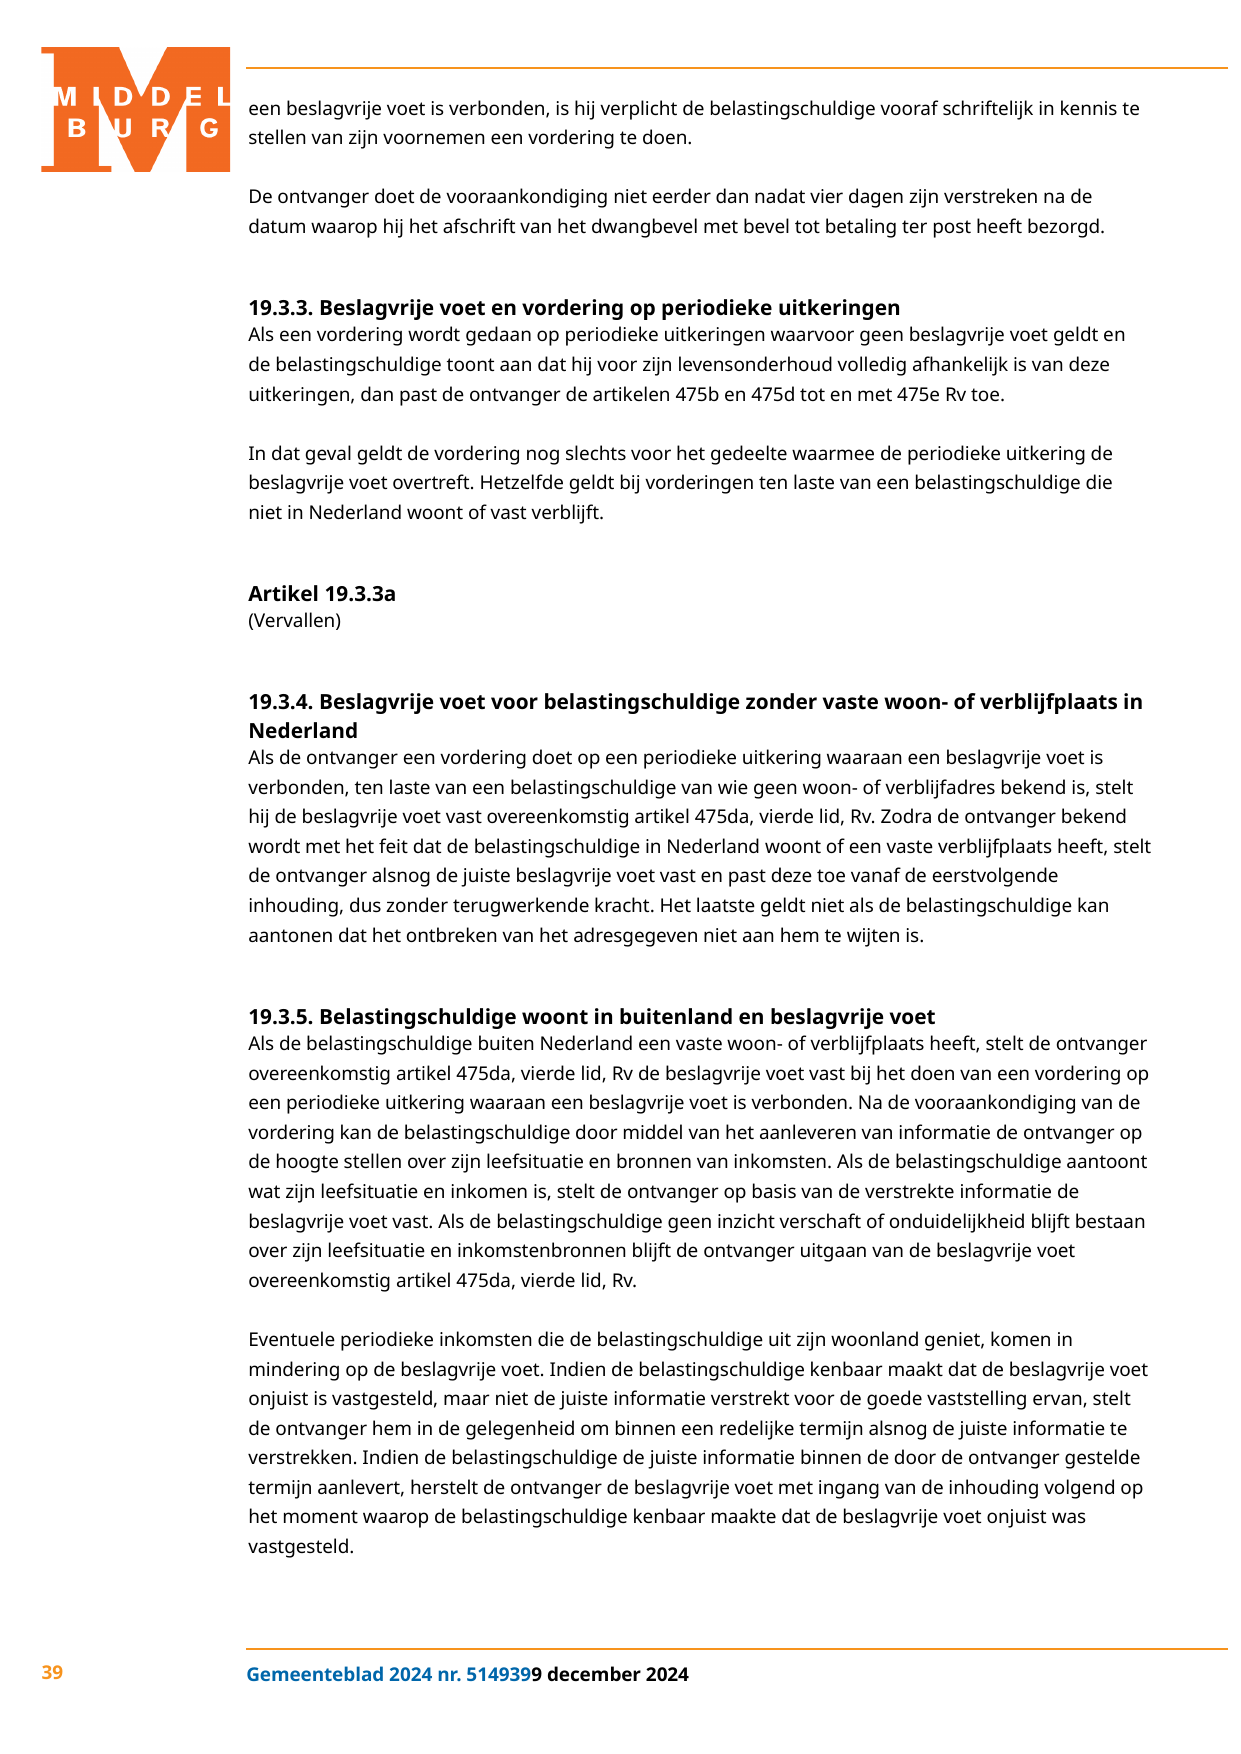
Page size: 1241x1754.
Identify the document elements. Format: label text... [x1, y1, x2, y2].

text (Vervallen) [248, 607, 1152, 633]
text De ontvanger doet de vooraankondiging niet eerder dan nadat vier dagen zijn verstreken na de datum waarop hij het afschrift van het dwangbevel met bevel tot betaling ter post heeft bezorgd. [248, 183, 1152, 239]
text een beslagvrije voet is verbonden, is hij verplicht de belastingschuldige vooraf schriftelijk in kennis te stellen van zijn voornemen een vordering te doen. [248, 95, 1152, 150]
text Als de ontvanger een vordering doet op een periodieke uitkering waaraan een beslagvrije voet is verbonden, ten laste van een belastingschuldige van wie geen woon- of verblijfadres bekend is, stelt hij de beslagvrije voet vast overeenkomstig artikel 475da, vierde lid, Rv. Zodra de ontvanger bekend wordt met het feit dat de belastingschuldige in Nederland woont of een vaste verblijfplaats heeft, stelt de ontvanger alsnog de juiste beslagvrije voet vast en past deze toe vanaf de eerstvolgende inhouding, dus zonder terugwerkende kracht. Het laatste geldt niet als de belastingschuldige kan aantonen dat het ontbreken van het adresgegeven niet aan hem te wijten is. [248, 744, 1152, 948]
picture [41, 47, 231, 172]
text Als een vordering wordt gedaan op periodieke uitkeringen waarvoor geen beslagvrije voet geldt en de belastingschuldige toont aan dat hij voor zijn levensonderhoud volledig afhankelijk is van deze uitkeringen, dan past de ontvanger de artikelen 475b en 475d tot en met 475e Rv toe. [248, 322, 1152, 406]
text Artikel 19.3.3a [248, 579, 1152, 607]
text 19.3.5. Belastingschuldige woont in buitenland en beslagvrije voet [248, 1002, 1152, 1030]
text In dat geval geldt de vordering nog slechts voor het gedeelte waarmee de periodieke uitkering de beslagvrije voet overtreft. Hetzelfde geldt bij vorderingen ten laste van een belastingschuldige die niet in Nederland woont of vast verblijft. [248, 440, 1152, 525]
text 19.3.3. Beslagvrije voet en vordering op periodieke uitkeringen [248, 293, 1152, 322]
text Eventuele periodieke inkomsten die de belastingschuldige uit zijn woonland geniet, komen in mindering op de beslagvrije voet. Indien de belastingschuldige kenbaar maakt dat de beslagvrije voet onjuist is vastgesteld, maar niet de juiste informatie verstrekt voor de goede vaststelling ervan, stelt de ontvanger hem in de gelegenheid om binnen een redelijke termijn alsnog de juiste informatie te verstrekken. Indien de belastingschuldige de juiste informatie binnen de door de ontvanger gestelde termijn aanlevert, herstelt de ontvanger de beslagvrije voet met ingang van de inhouding volgend op het moment waarop de belastingschuldige kenbaar maakte dat de beslagvrije voet onjuist was vastgesteld. [248, 1326, 1152, 1559]
text 19.3.4. Beslagvrije voet voor belastingschuldige zonder vaste woon- of verblijfplaats in Nederland [248, 687, 1152, 744]
text Als de belastingschuldige buiten Nederland een vaste woon- of verblijfplaats heeft, stelt de ontvanger overeenkomstig artikel 475da, vierde lid, Rv de beslagvrije voet vast bij het doen van een vordering op een periodieke uitkering waaraan een beslagvrije voet is verbonden. Na de vooraankondiging van de vordering kan de belastingschuldige door middel van het aanleveren van informatie de ontvanger op de hoogte stellen over zijn leefsituatie en bronnen van inkomsten. Als de belastingschuldige aantoont wat zijn leefsituatie en inkomen is, stelt de ontvanger op basis van de verstrekte informatie de beslagvrije voet vast. Als de belastingschuldige geen inzicht verschaft of onduidelijkheid blijft bestaan over zijn leefsituatie en inkomstenbronnen blijft de ontvanger uitgaan van de beslagvrije voet overeenkomstig artikel 475da, vierde lid, Rv. [248, 1030, 1152, 1293]
